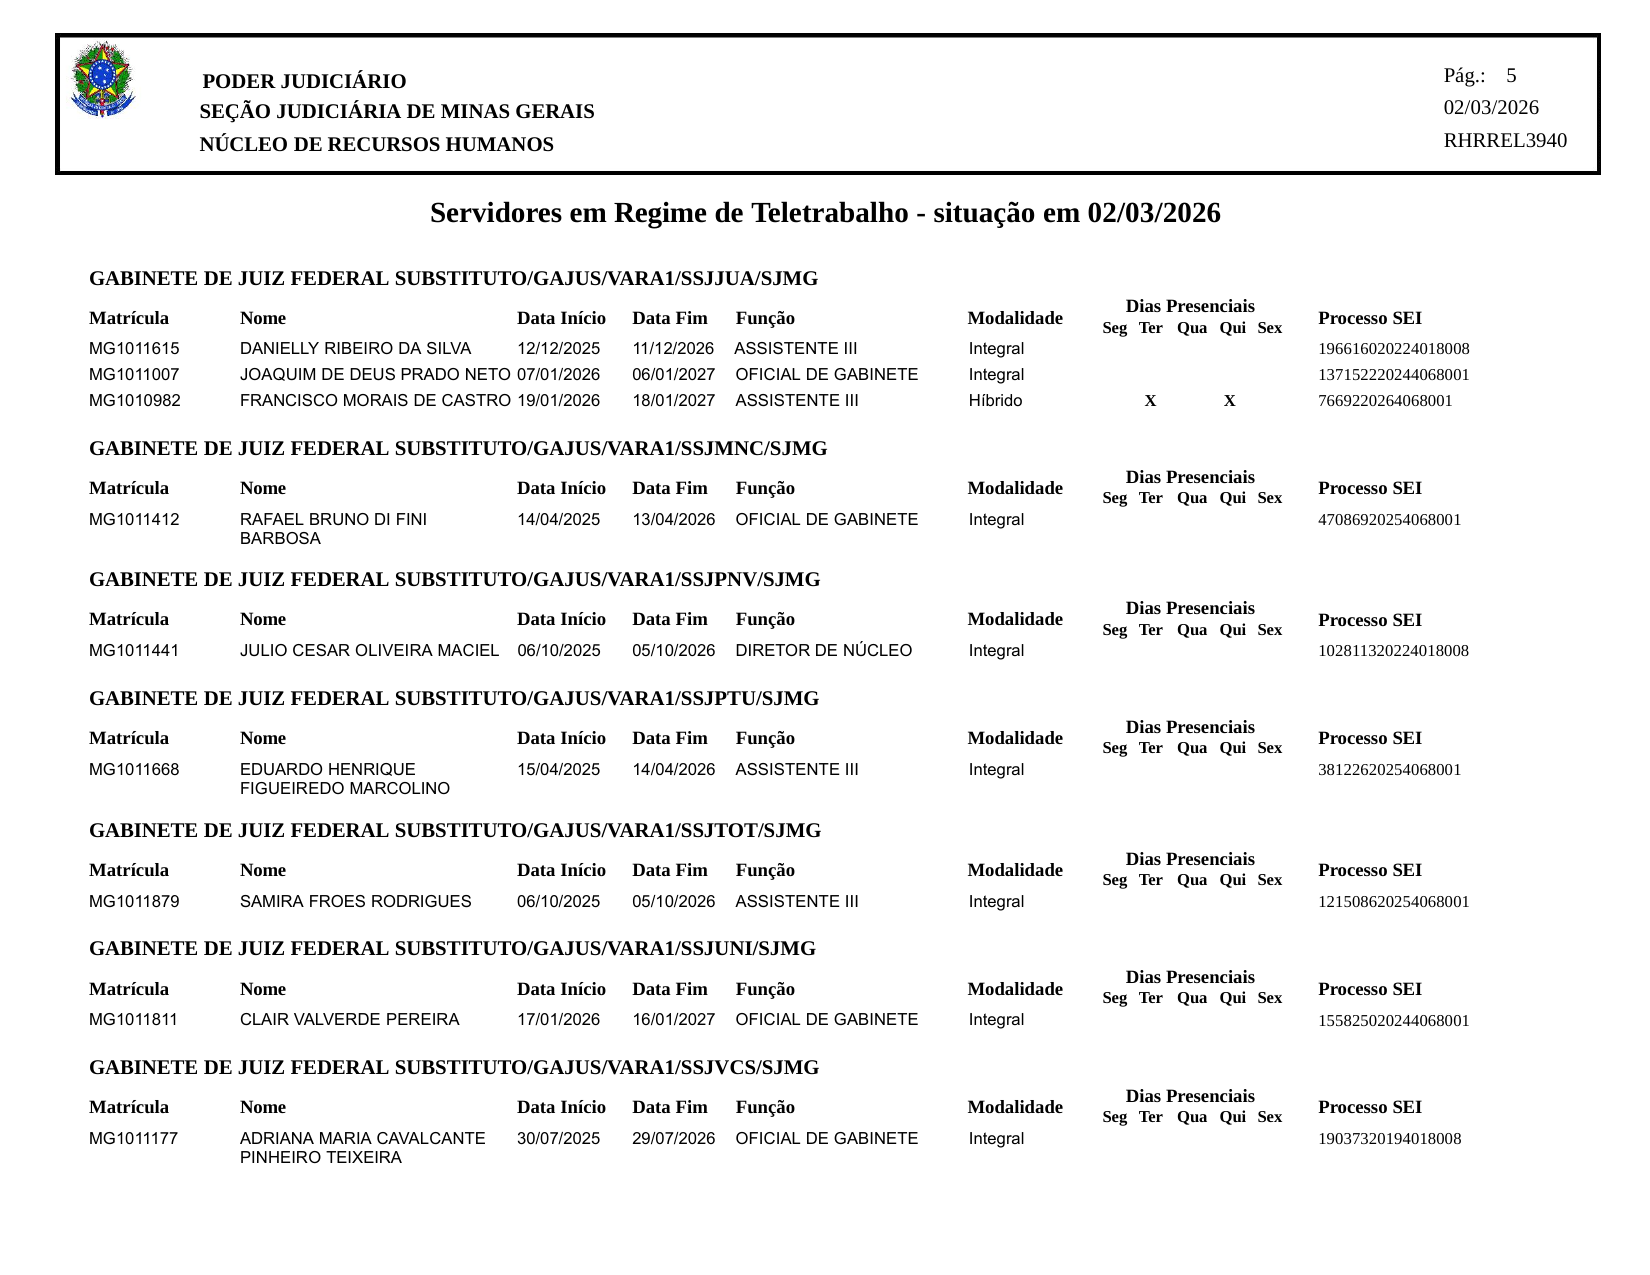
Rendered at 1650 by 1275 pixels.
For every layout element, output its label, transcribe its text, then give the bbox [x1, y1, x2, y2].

text Integral [969, 1011, 1049, 1029]
text Função [736, 859, 804, 880]
text Data Início [517, 609, 619, 630]
text Seg Ter [1102, 870, 1174, 889]
text MG1011668 [89, 761, 206, 779]
text CLAIR VALVERDE PEREIRA [240, 1011, 487, 1029]
text MG1011615 [89, 340, 206, 359]
text MG1011811 [89, 1011, 206, 1029]
text Nome [240, 978, 294, 999]
text 7669220264068001 [1318, 392, 1494, 410]
text 14/04/2025 [517, 511, 625, 529]
text Data Início [517, 978, 619, 999]
text 30/07/2025 [517, 1130, 625, 1148]
text GABINETE DE JUIZ FEDERAL SUBSTITUTO/GAJUS/VARA1/SSJJUA/SJMG [89, 267, 845, 289]
text Qui Sex [1219, 620, 1291, 639]
text GABINETE DE JUIZ FEDERAL SUBSTITUTO/GAJUS/VARA1/SSJPTU/SJMG [89, 687, 846, 710]
text Função [736, 1097, 804, 1118]
picture [56, 34, 1600, 174]
text Qui Sex [1219, 870, 1291, 889]
text SAMIRA FROES RODRIGUES [240, 892, 497, 911]
text Dias Presenciais [1126, 1086, 1274, 1107]
text Seg Ter [1102, 620, 1174, 639]
text 15/04/2025 [517, 761, 625, 779]
text 0 [1443, 96, 1479, 119]
text 47086920254068001 [1318, 511, 1486, 529]
text Matrícula [89, 478, 181, 499]
text Qua [1177, 739, 1214, 757]
text Dias Presenciais [1126, 717, 1274, 738]
text 196616020224018008 [1318, 340, 1494, 359]
text 137152220244068001 [1318, 366, 1494, 384]
text GABINETE DE JUIZ FEDERAL SUBSTITUTO/GAJUS/VARA1/SSJUNI/SJMG [89, 937, 842, 960]
text SEÇÃO JUDICIÁRIA DE MINAS GERAIS [199, 100, 619, 123]
text BARBOSA [240, 530, 453, 548]
text Seg Ter [1102, 489, 1174, 507]
text Nome [240, 728, 294, 749]
text Matrícula [89, 859, 181, 880]
text Integral [969, 511, 1049, 529]
text MG1011879 [89, 892, 206, 911]
text Qua [1177, 620, 1214, 639]
text Modalidade [967, 1097, 1078, 1118]
text 19037320194018008 [1318, 1130, 1486, 1148]
text Matrícula [89, 1097, 181, 1118]
text Integral [969, 892, 1049, 911]
text Função [736, 609, 804, 630]
text Data Fim [632, 728, 719, 749]
text Integral [969, 1130, 1049, 1148]
text Matrícula [89, 609, 181, 630]
text Servidores em Regime de Teletrabalho - situação em 02/03/2026 [430, 196, 1247, 229]
text NÚCLEO DE RECURSOS HUMANOS [199, 133, 580, 156]
text X [1144, 392, 1163, 411]
text Processo SEI [1318, 609, 1438, 630]
text Dias Presenciais [1126, 967, 1274, 988]
text Seg Ter [1102, 318, 1174, 337]
text Qua [1177, 870, 1214, 889]
text Processo SEI [1318, 859, 1438, 880]
text Dias Presenciais [1126, 598, 1274, 619]
text Qua [1177, 989, 1214, 1008]
text 18/01/2027 ASSISTENTE III [632, 392, 943, 410]
text Dias Presenciais [1126, 296, 1274, 317]
text Data Fim [632, 859, 719, 880]
text Data Fim [632, 978, 719, 999]
text MG1010982 [89, 392, 206, 410]
text Matrícula [89, 978, 181, 999]
text 05/10/2026 DIRETOR DE NÚCLEO [632, 642, 938, 661]
text MG1011177 [89, 1130, 206, 1148]
text JOAQUIM DE DEUS PRADO NETO 07/01/2026 [240, 366, 625, 384]
text GABINETE DE JUIZ FEDERAL SUBSTITUTO/GAJUS/VARA1/SSJPNV/SJMG [89, 568, 847, 591]
text Híbrido [969, 392, 1049, 410]
text Data Início [517, 859, 619, 880]
text Nome [240, 478, 294, 499]
text Data Início [517, 1097, 619, 1118]
text Modalidade [967, 859, 1078, 880]
text PODER JUDICIÁRIO [202, 70, 431, 93]
text Qui Sex [1219, 1108, 1291, 1126]
text 17/01/2026 [517, 1011, 625, 1029]
text Nome [240, 609, 294, 630]
text Qui Sex [1219, 489, 1291, 507]
text Pág.: [1443, 64, 1506, 87]
text RHRREL3940 [1443, 129, 1592, 153]
text Qui Sex [1219, 989, 1291, 1008]
text 155825020244068001 [1318, 1011, 1494, 1030]
text 29/07/2026 OFICIAL DE GABINETE [632, 1130, 943, 1148]
text GABINETE DE JUIZ FEDERAL SUBSTITUTO/GAJUS/VARA1/SSJVCS/SJMG [89, 1056, 846, 1079]
text Função [736, 478, 804, 499]
text Qui Sex [1219, 739, 1291, 757]
text Integral [969, 761, 1049, 779]
text Qua [1177, 1108, 1214, 1126]
text X [1224, 392, 1242, 411]
text Integral [969, 642, 1049, 661]
text Dias Presenciais [1126, 848, 1274, 869]
text Modalidade [967, 478, 1078, 499]
text Qua [1177, 318, 1214, 337]
text MG1011441 [89, 642, 206, 661]
text 121508620254068001 [1318, 892, 1494, 911]
text 11/12/2026 ASSISTENTE III [632, 340, 943, 359]
text Processo SEI [1318, 307, 1438, 328]
text 38122620254068001 [1318, 761, 1486, 779]
text GABINETE DE JUIZ FEDERAL SUBSTITUTO/GAJUS/VARA1/SSJTOT/SJMG [89, 819, 848, 842]
text Qui Sex [1219, 318, 1291, 337]
text 13/04/2026 OFICIAL DE GABINETE [632, 511, 943, 529]
text Modalidade [967, 609, 1078, 630]
text Data Fim [632, 478, 719, 499]
text PINHEIRO TEIXEIRA [240, 1149, 513, 1168]
text Seg Ter [1102, 1108, 1174, 1126]
text Função [736, 978, 804, 999]
text Data Fim [632, 307, 719, 328]
text Seg Ter [1102, 989, 1174, 1008]
text 06/10/2025 [517, 892, 625, 911]
text Data Início [517, 728, 619, 749]
text Modalidade [967, 307, 1078, 328]
text Função [736, 728, 804, 749]
text EDUARDO HENRIQUE [240, 761, 441, 779]
text Modalidade [967, 978, 1078, 999]
text Matrícula [89, 307, 181, 328]
text Qua [1177, 489, 1214, 507]
text Seg Ter [1102, 739, 1174, 757]
text 16/01/2027 OFICIAL DE GABINETE [632, 1011, 943, 1029]
text Função [736, 307, 804, 328]
text FIGUEIREDO MARCOLINO [240, 780, 475, 798]
text RAFAEL BRUNO DI FINI [240, 511, 453, 529]
text 2/03/2026 [1479, 96, 1592, 119]
text [1541, 64, 1592, 87]
text Data Fim [632, 1097, 719, 1118]
text MG1011007 [89, 366, 206, 384]
text Dias Presenciais [1126, 467, 1274, 488]
text Data Fim [632, 609, 719, 630]
text 5 [1506, 64, 1541, 87]
text 12/12/2025 [517, 340, 625, 359]
text Modalidade [967, 728, 1078, 749]
text FRANCISCO MORAIS DE CASTRO 19/01/2026 [240, 392, 625, 410]
text JULIO CESAR OLIVEIRA MACIEL 06/10/2025 [240, 642, 625, 661]
text ADRIANA MARIA CAVALCANTE [240, 1130, 513, 1148]
text Matrícula [89, 728, 181, 749]
text Integral [969, 340, 1049, 359]
text 05/10/2026 ASSISTENTE III [632, 892, 884, 911]
text 06/01/2027 OFICIAL DE GABINETE [632, 366, 943, 384]
text DANIELLY RIBEIRO DA SILVA [240, 340, 500, 359]
text Integral [969, 366, 1049, 384]
text Nome [240, 1097, 294, 1118]
text Processo SEI [1318, 728, 1438, 749]
text Nome [240, 307, 294, 328]
text 102811320224018008 [1318, 642, 1494, 661]
text Data Início [517, 478, 619, 499]
text Processo SEI [1318, 478, 1438, 499]
text Processo SEI [1318, 1097, 1438, 1118]
text MG1011412 [89, 511, 206, 529]
text Processo SEI [1318, 978, 1438, 999]
text Nome [240, 859, 294, 880]
text Data Início [517, 307, 619, 328]
text GABINETE DE JUIZ FEDERAL SUBSTITUTO/GAJUS/VARA1/SSJMNC/SJMG [89, 437, 854, 460]
text 14/04/2026 ASSISTENTE III [632, 761, 884, 779]
